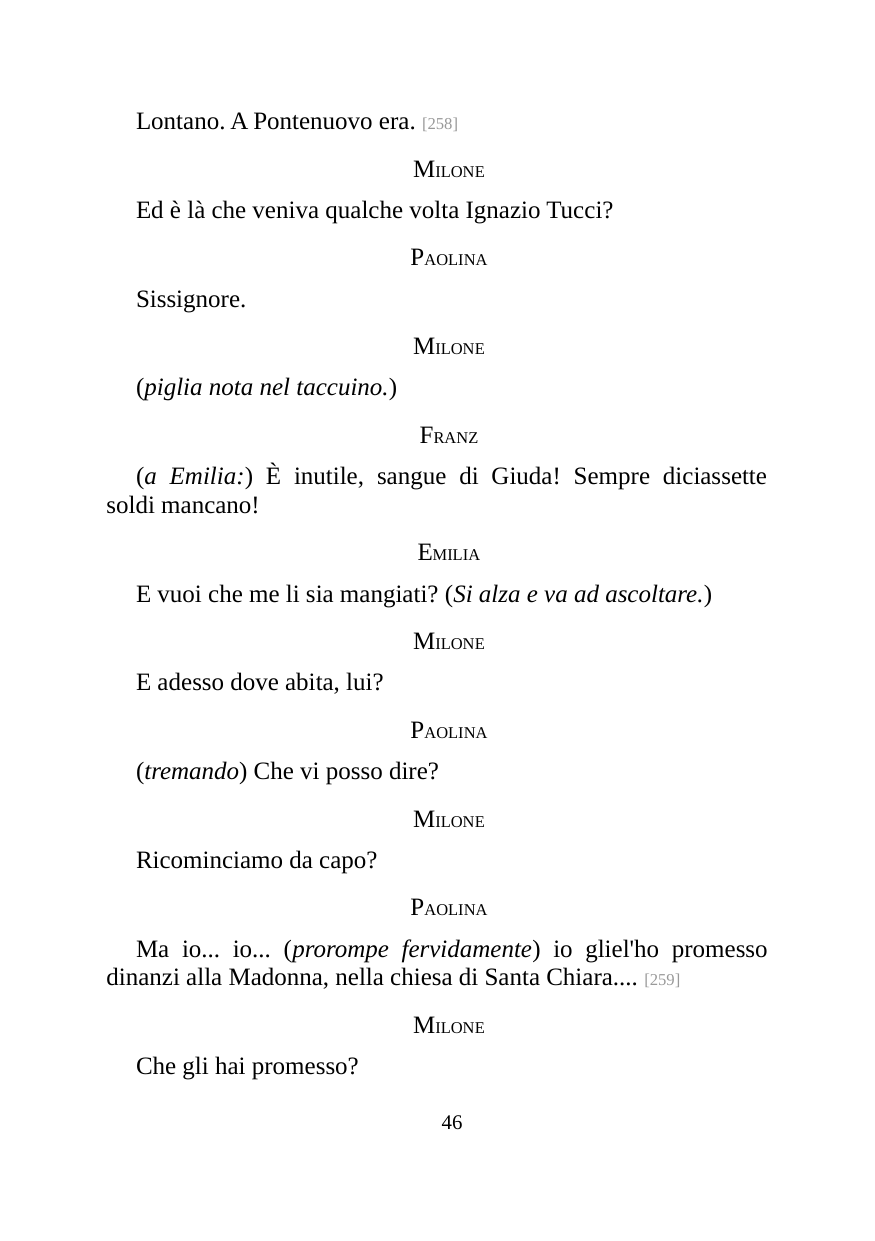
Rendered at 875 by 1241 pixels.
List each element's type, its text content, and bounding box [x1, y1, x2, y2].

text Sissignore. [106, 284, 768, 312]
text E adesso dove abita, lui? [106, 667, 768, 696]
text Franz [106, 420, 768, 449]
text Milone [106, 804, 768, 832]
text (tremando) Che vi posso dire? [106, 756, 768, 785]
text Milone [106, 154, 768, 182]
text Milone [106, 626, 768, 655]
text Milone [106, 1010, 768, 1039]
text (a Emilia:) È inutile, sangue di Giuda! Sempre diciassette soldi mancano! [106, 461, 768, 519]
text Emilia [106, 537, 768, 566]
text Milone [106, 331, 768, 360]
text Paolina [106, 715, 768, 744]
text Paolina [106, 892, 768, 921]
text Ed è là che veniva qualche volta Ignazio Tucci? [106, 195, 768, 224]
text E vuoi che me li sia mangiati? (Si alza e va ad ascoltare.) [106, 579, 768, 607]
text Ricominciamo da capo? [106, 845, 768, 874]
text Lontano. A Pontenuovo era. [258] [106, 106, 768, 135]
text Ma io... io... (prorompe fervidamente) io gliel'ho promesso dinanzi alla Madonna, nella chiesa di Santa Chiara.... [259] [106, 934, 768, 991]
text Paolina [106, 242, 768, 271]
text Che gli hai promesso? [106, 1051, 768, 1080]
text (piglia nota nel taccuino.) [106, 372, 768, 401]
